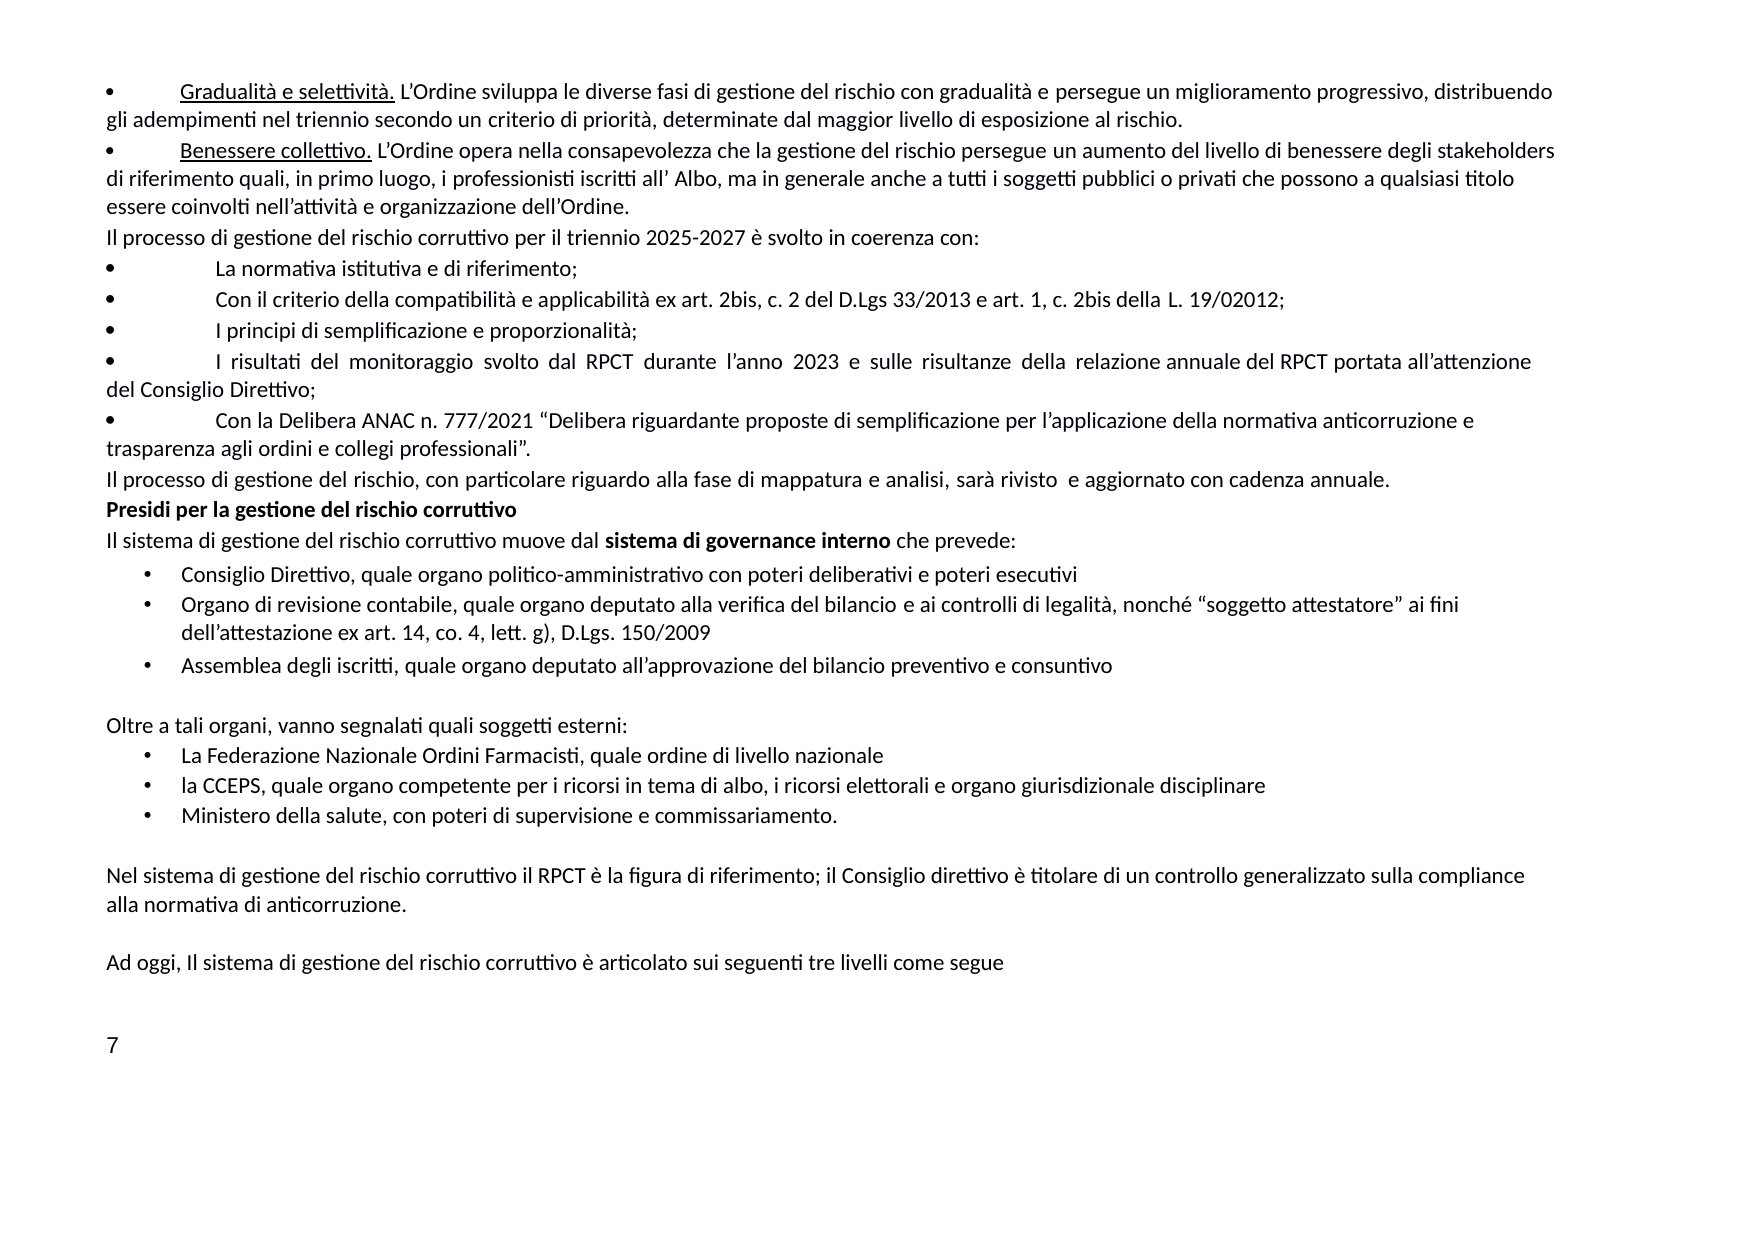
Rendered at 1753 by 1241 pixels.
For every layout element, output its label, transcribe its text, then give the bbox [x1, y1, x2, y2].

list Ministero della salute, con poteri di supervisione e commissariamento. [144, 801, 1579, 829]
text Il processo di gestione del rischio, con particolare riguardo alla fase di mappatura e analisi, sarà rivisto e aggiornato con cadenza annuale. [106, 465, 1564, 493]
list la CCEPS, quale organo competente per i ricorsi in tema di albo, i ricorsi elettorali e organo giurisdizionale disciplinare [144, 771, 1579, 799]
list I risultati del monitoraggio svolto dal RPCT durante l’anno 2023 e sulle risultanze della relazione annuale del RPCT portata all’attenzione del Consiglio Direttivo; [106, 347, 1564, 403]
text Ad oggi, Il sistema di gestione del rischio corruttivo è articolato sui seguenti tre livelli come segue [106, 948, 1564, 976]
text Il sistema di gestione del rischio corruttivo muove dal sistema di governance interno che prevede: [106, 527, 1564, 554]
list Con la Delibera ANAC n. 777/2021 “Delibera riguardante proposte di semplificazione per l’applicazione della normativa anticorruzione e trasparenza agli ordini e collegi professionali”. [106, 406, 1564, 462]
text Oltre a tali organi, vanno segnalati quali soggetti esterni: [106, 711, 1564, 739]
list I principi di semplificazione e proporzionalità; [106, 316, 1564, 344]
list Assemblea degli iscritti, quale organo deputato all’approvazione del bilancio preventivo e consuntivo [144, 651, 1579, 679]
list Organo di revisione contabile, quale organo deputato alla verifica del bilancio e ai controlli di legalità, nonché “soggetto attestatore” ai fini dell’attestazione ex art. 14, co. 4, lett. g), D.Lgs. 150/2009 [144, 590, 1579, 647]
text Nel sistema di gestione del rischio corruttivo il RPCT è la figura di riferimento; il Consiglio direttivo è titolare di un controllo generalizzato sulla compliance alla normativa di anticorruzione. [106, 861, 1564, 919]
list Consiglio Direttivo, quale organo politico-amministrativo con poteri deliberativi e poteri esecutivi [144, 560, 1579, 588]
text Presidi per la gestione del rischio corruttivo [106, 496, 1564, 524]
list La Federazione Nazionale Ordini Farmacisti, quale ordine di livello nazionale [144, 741, 1579, 769]
text Il processo di gestione del rischio corruttivo per il triennio 2025-2027 è svolto in coerenza con: [106, 223, 1564, 251]
list Gradualità e selettività. L’Ordine sviluppa le diverse fasi di gestione del rischio con gradualità e persegue un miglioramento progressivo, distribuendo gli adempimenti nel triennio secondo un criterio di priorità, determinate dal maggior livello di esposizione al rischio. [106, 77, 1564, 133]
list Con il criterio della compatibilità e applicabilità ex art. 2bis, c. 2 del D.Lgs 33/2013 e art. 1, c. 2bis della L. 19/02012; [106, 285, 1564, 313]
list Benessere collettivo. L’Ordine opera nella consapevolezza che la gestione del rischio persegue un aumento del livello di benessere degli stakeholders di riferimento quali, in primo luogo, i professionisti iscritti all’ Albo, ma in generale anche a tutti i soggetti pubblici o privati che possono a qualsiasi titolo essere coinvolti nell’attività e organizzazione dell’Ordine. [106, 136, 1564, 220]
list La normativa istitutiva e di riferimento; [106, 254, 1564, 282]
